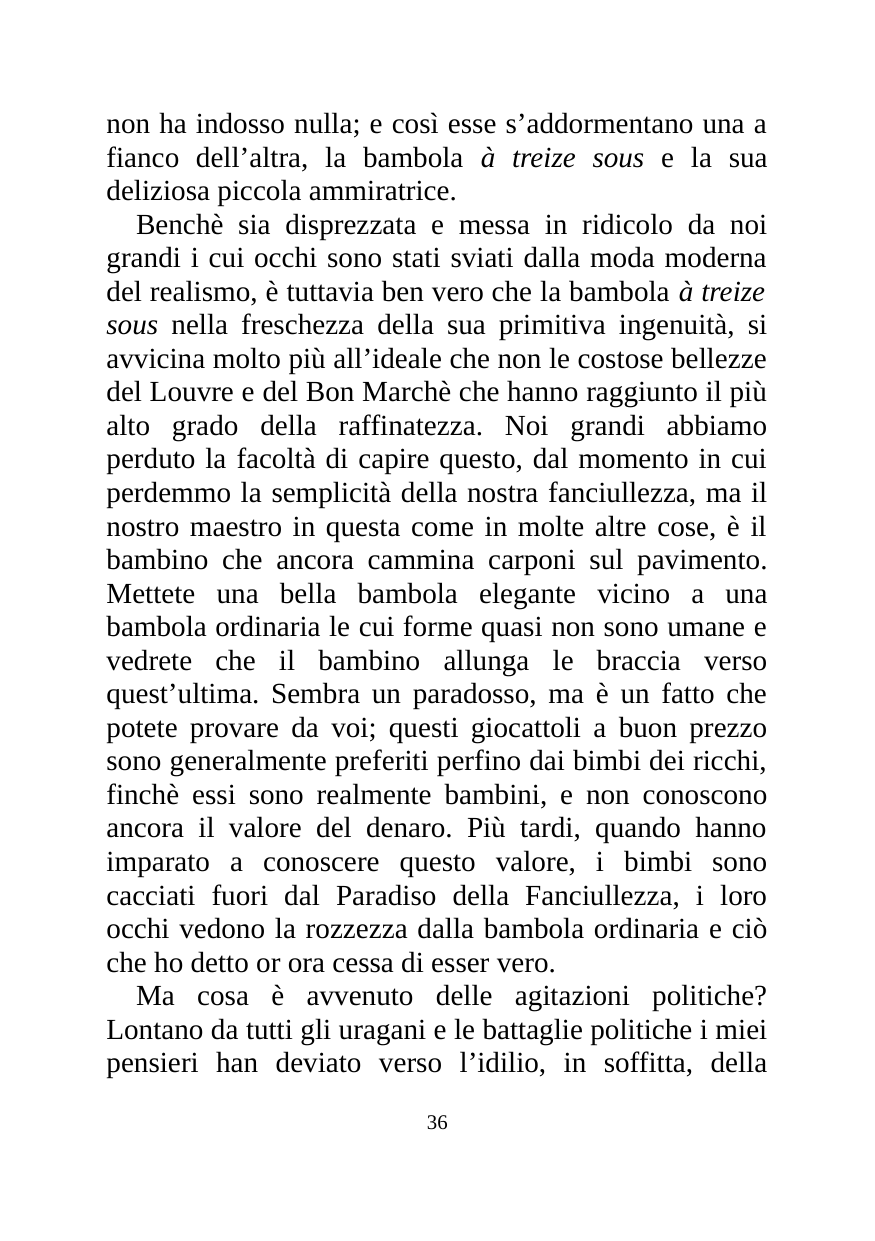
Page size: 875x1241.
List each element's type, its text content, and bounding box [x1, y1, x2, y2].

text non ha indosso nulla; e così esse s’addormentano una a fianco dell’altra, la bambola à treize sous e la sua deliziosa piccola ammiratrice. [106, 106, 768, 207]
text Ma cosa è avvenuto delle agitazioni politiche? Lontano da tutti gli uragani e le battaglie politiche i miei pensieri han deviato verso l’idilio, in soffitta, della [106, 978, 768, 1079]
text Benchè sia disprezzata e messa in ridicolo da noi grandi i cui occhi sono stati sviati dalla moda moderna del realismo, è tuttavia ben vero che la bambola à treize sous nella freschezza della sua primitiva ingenuità, si avvicina molto più all’ideale che non le costose bellezze del Louvre e del Bon Marchè che hanno raggiunto il più alto grado della raffinatezza. Noi grandi abbiamo perduto la facoltà di capire questo, dal momento in cui perdemmo la semplicità della nostra fanciullezza, ma il nostro maestro in questa come in molte altre cose, è il bambino che ancora cammina carponi sul pavimento. Mettete una bella bambola elegante vicino a una bambola ordinaria le cui forme quasi non sono umane e vedrete che il bambino allunga le braccia verso quest’ultima. Sembra un paradosso, ma è un fatto che potete provare da voi; questi giocattoli a buon prezzo sono generalmente preferiti perfino dai bimbi dei ricchi, finchè essi sono realmente bambini, e non conoscono ancora il valore del denaro. Più tardi, quando hanno imparato a conoscere questo valore, i bimbi sono cacciati fuori dal Paradiso della Fanciullezza, i loro occhi vedono la rozzezza dalla bambola ordinaria e ciò che ho detto or ora cessa di esser vero. [106, 207, 768, 978]
